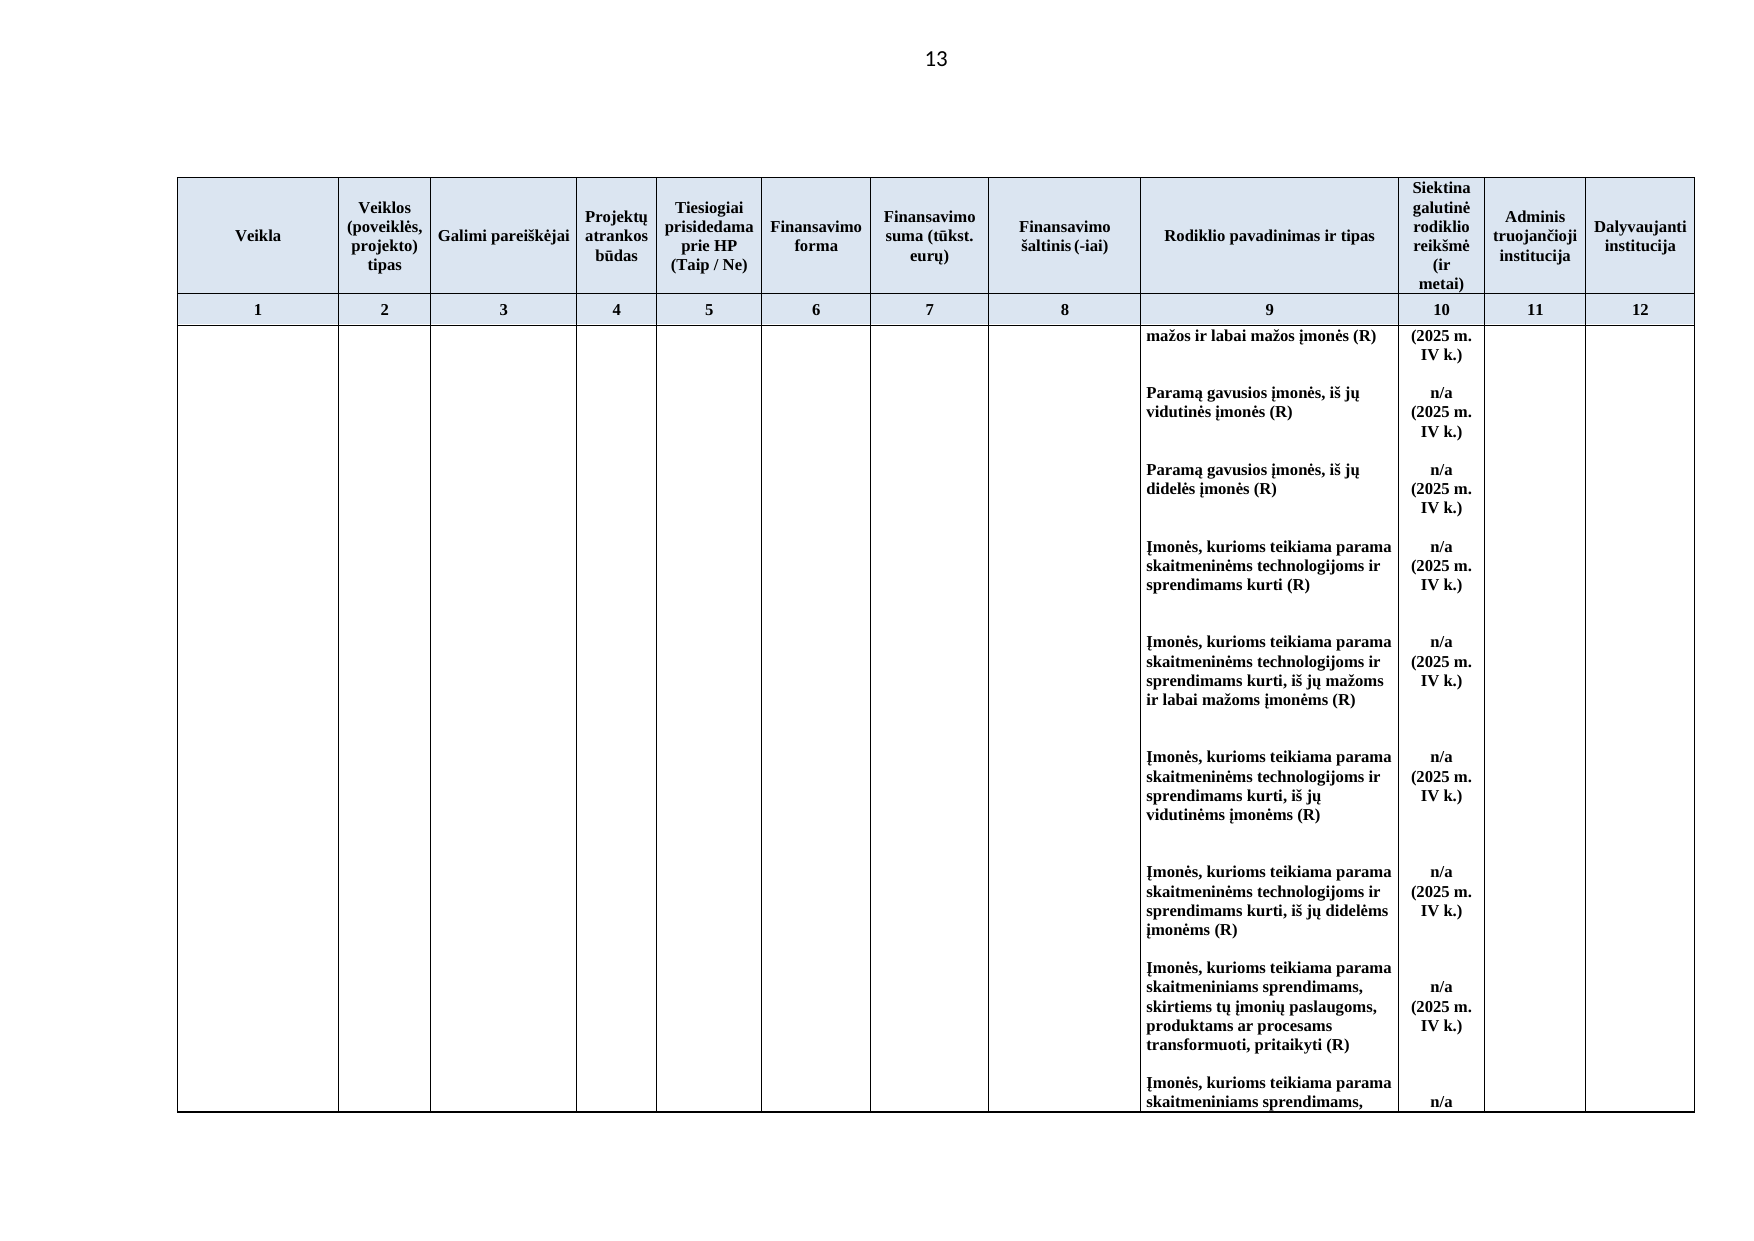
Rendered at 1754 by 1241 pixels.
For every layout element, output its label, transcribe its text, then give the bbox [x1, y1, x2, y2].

table_cell [1586, 326, 1694, 1111]
table_header Veikla [178, 178, 338, 293]
table_cell 7 [871, 294, 988, 324]
table_header Adminis truojančioji institucija [1485, 178, 1585, 293]
table_cell 10 [1399, 294, 1484, 324]
table_cell 5 [657, 294, 761, 324]
table_cell 8 [989, 294, 1140, 324]
table_cell [657, 326, 761, 1111]
table_cell 11 [1485, 294, 1585, 324]
table_cell mažos ir labai mažos įmonės (R) Paramą gavusios įmonės, iš jų vidutinės įmonės (R) Paramą gavusios įmonės, iš jų didelės įmonės (R) Įmonės, kurioms teikiama parama skaitmeninėms technologijoms ir sprendimams kurti (R) Įmonės, kurioms teikiama parama skaitmeninėms technologijoms ir sprendimams kurti, iš jų mažoms ir labai mažoms įmonėms (R) Įmonės, kurioms teikiama parama skaitmeninėms technologijoms ir sprendimams kurti, iš jų vidutinėms įmonėms (R) Įmonės, kurioms teikiama parama skaitmeninėms technologijoms ir sprendimams kurti, iš jų didelėms įmonėms (R) Įmonės, kurioms teikiama parama skaitmeniniams sprendimams, skirtiems tų įmonių paslaugoms, produktams ar procesams transformuoti, pritaikyti (R) Įmonės, kurioms teikiama parama skaitmeniniams sprendimams, [1141, 326, 1398, 1111]
table_cell 9 [1141, 294, 1398, 324]
table_cell [431, 326, 576, 1111]
table_header Finansavimo suma (tūkst. eurų) [871, 178, 988, 293]
table_cell [178, 326, 338, 1111]
table_cell [989, 326, 1140, 1111]
table_cell [762, 326, 870, 1111]
table_header Finansavimo šaltinis (-iai) [989, 178, 1140, 293]
table_cell 1 [178, 294, 338, 324]
table_cell (2025 m. IV k.) n/a (2025 m. IV k.) n/a (2025 m. IV k.) n/a (2025 m. IV k.) n/a (2025 m. IV k.) n/a (2025 m. IV k.) n/a (2025 m. IV k.) n/a (2025 m. IV k.) n/a [1399, 326, 1484, 1111]
table_header Galimi pareiškėjai [431, 178, 576, 293]
table_cell 6 [762, 294, 870, 324]
table_header Siektina galutinė rodiklio reikšmė (ir metai) [1399, 178, 1484, 293]
table_cell [1485, 326, 1585, 1111]
table_header Projektų atrankos būdas [577, 178, 656, 293]
table_header Finansavimo forma [762, 178, 870, 293]
table_header Rodiklio pavadinimas ir tipas [1141, 178, 1398, 293]
table_header Dalyvaujanti institucija [1586, 178, 1694, 293]
table_cell 3 [431, 294, 576, 324]
table_cell 2 [339, 294, 430, 324]
table_cell [871, 326, 988, 1111]
table_cell 4 [577, 294, 656, 324]
table_cell [339, 326, 430, 1111]
table_cell 12 [1586, 294, 1694, 324]
table_cell [577, 326, 656, 1111]
table_header Veiklos (poveiklės, projekto) tipas [339, 178, 430, 293]
table_header Tiesiogiai prisidedama prie HP (Taip / Ne) [657, 178, 761, 293]
